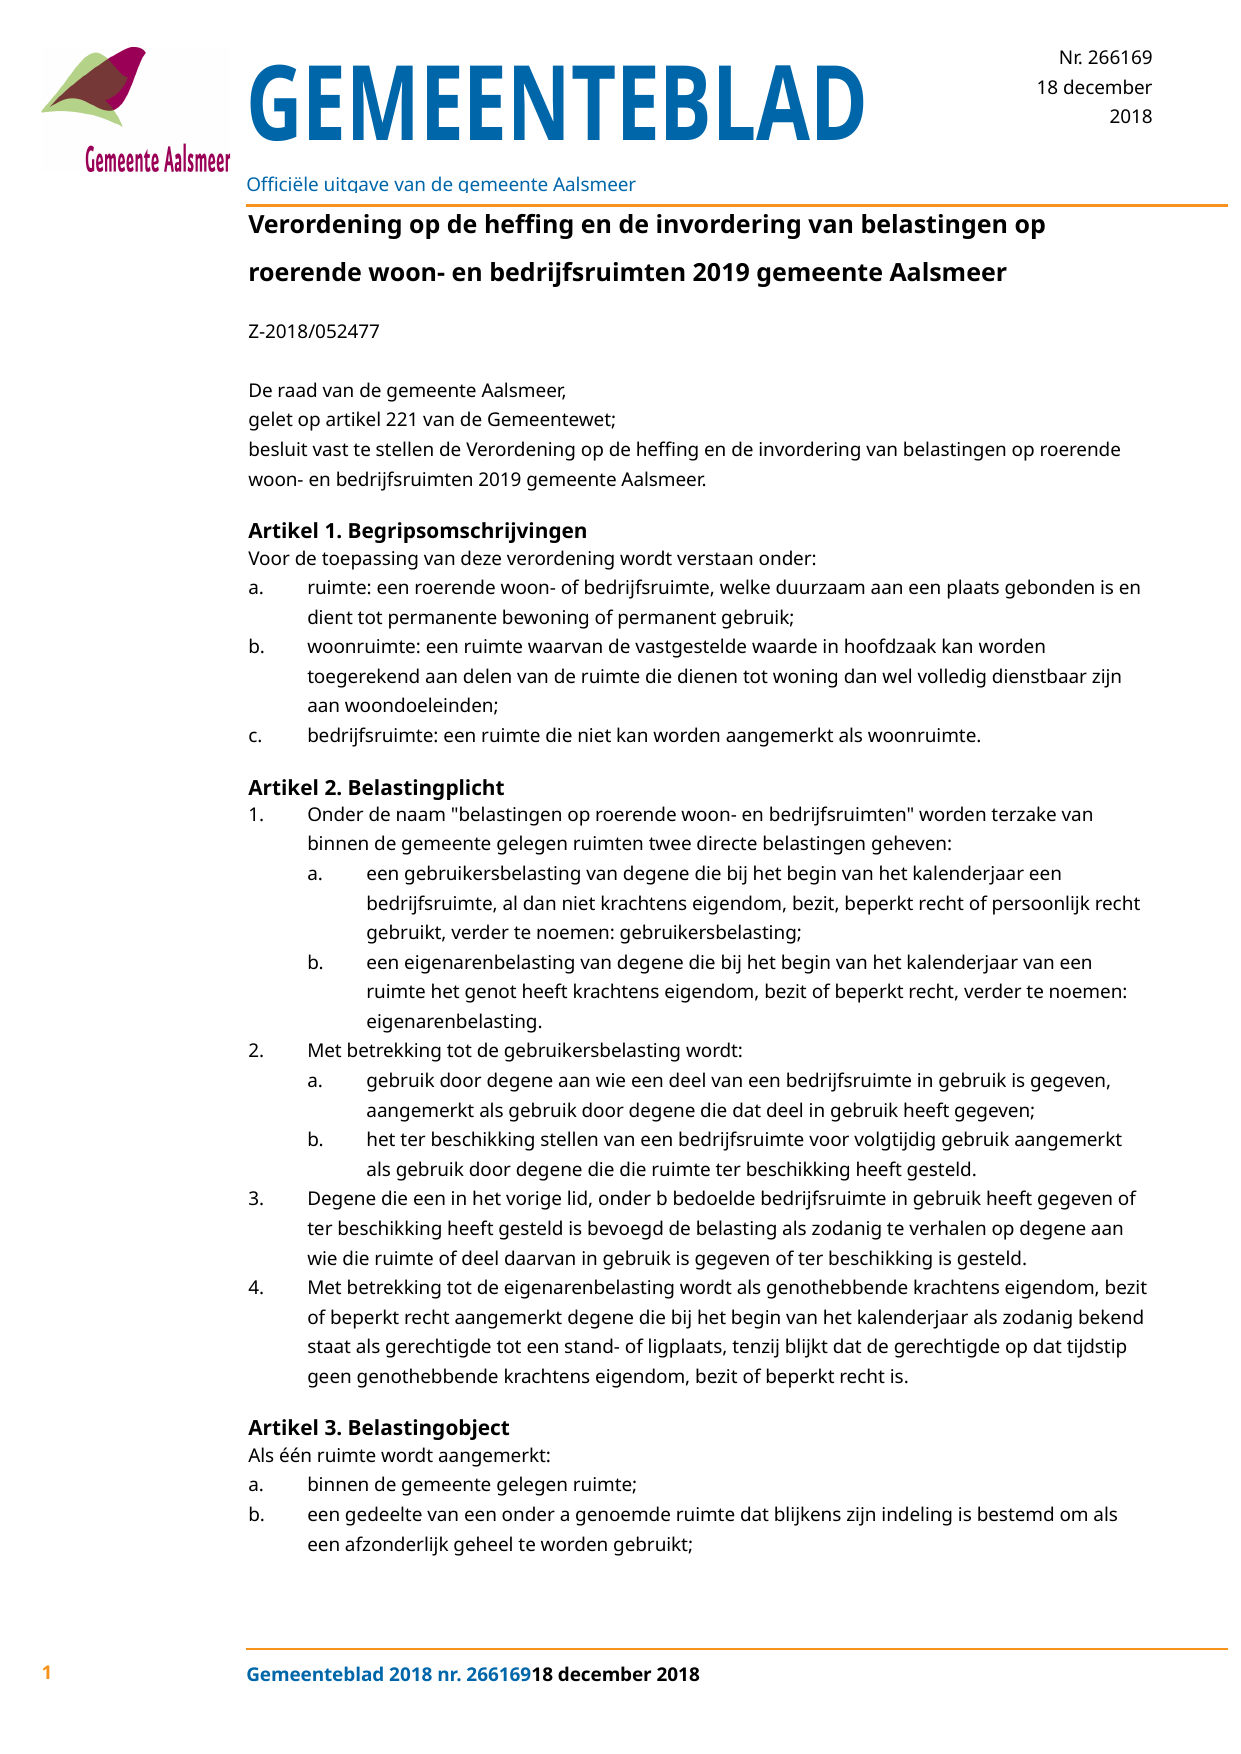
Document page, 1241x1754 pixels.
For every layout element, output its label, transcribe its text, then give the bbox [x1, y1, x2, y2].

list Degene die een in het vorige lid, onder b bedoelde bedrijfsruimte in gebruik heeft gegeven of ter beschikking heeft gesteld is bevoegd de belasting als zodanig te verhalen op degene aan wie die ruimte of deel daarvan in gebruik is gegeven of ter beschikking is gesteld. [248, 1186, 1152, 1271]
list Onder de naam "belastingen op roerende woon- en bedrijfsruimten" worden terzake van binnen de gemeente gelegen ruimten twee directe belastingen geheven: [248, 801, 1152, 856]
text besluit vast te stellen de Verordening op de heffing en de invordering van belastingen op roerende woon- en bedrijfsruimten 2019 gemeente Aalsmeer. [248, 436, 1152, 492]
text Verordening op de heffing en de invordering van belastingen op roerende woon- en bedrijfsruimten 2019 gemeente Aalsmeer [248, 207, 1152, 288]
list ruimte: een roerende woon- of bedrijfsruimte, welke duurzaam aan een plaats gebonden is en dient tot permanente bewoning of permanent gebruik; [248, 574, 1152, 629]
text Z-2018/052477 [248, 318, 1152, 344]
list binnen de gemeente gelegen ruimte; [248, 1472, 1152, 1497]
picture [41, 47, 231, 172]
text Artikel 3. Belastingobject [248, 1413, 1152, 1442]
text Artikel 1. Begripsomschrijvingen [248, 516, 1152, 545]
list woonruimte: een ruimte waarvan de vastgestelde waarde in hoofdzaak kan worden toegerekend aan delen van de ruimte die dienen tot woning dan wel volledig dienstbaar zijn aan woondoeleinden; [248, 633, 1152, 718]
list gebruik door degene aan wie een deel van een bedrijfsruimte in gebruik is gegeven, aangemerkt als gebruik door degene die dat deel in gebruik heeft gegeven; [307, 1067, 1152, 1123]
text Voor de toepassing van deze verordening wordt verstaan onder: [248, 545, 1152, 570]
list een eigenarenbelasting van degene die bij het begin van het kalenderjaar van een ruimte het genot heeft krachtens eigendom, bezit of beperkt recht, verder te noemen: eigenarenbelasting. [307, 949, 1152, 1034]
list een gebruikersbelasting van degene die bij het begin van het kalenderjaar een bedrijfsruimte, al dan niet krachtens eigendom, bezit, beperkt recht of persoonlijk recht gebruikt, verder te noemen: gebruikersbelasting; [307, 860, 1152, 945]
text Als één ruimte wordt aangemerkt: [248, 1442, 1152, 1468]
list Met betrekking tot de gebruikersbelasting wordt: [248, 1038, 1152, 1063]
list een gedeelte van een onder a genoemde ruimte dat blijkens zijn indeling is bestemd om als een afzonderlijk geheel te worden gebruikt; [248, 1501, 1152, 1556]
text Artikel 2. Belastingplicht [248, 773, 1152, 801]
list Met betrekking tot de eigenarenbelasting wordt als genothebbende krachtens eigendom, bezit of beperkt recht aangemerkt degene die bij het begin van het kalenderjaar als zodanig bekend staat als gerechtigde tot een stand- of ligplaats, tenzij blijkt dat de gerechtigde op dat tijdstip geen genothebbende krachtens eigendom, bezit of beperkt recht is. [248, 1274, 1152, 1389]
list het ter beschikking stellen van een bedrijfsruimte voor volgtijdig gebruik aangemerkt als gebruik door degene die die ruimte ter beschikking heeft gesteld. [307, 1126, 1152, 1182]
list bedrijfsruimte: een ruimte die niet kan worden aangemerkt als woonruimte. [248, 722, 1152, 748]
text De raad van de gemeente Aalsmeer, [248, 377, 1152, 403]
text gelet op artikel 221 van de Gemeentewet; [248, 407, 1152, 432]
